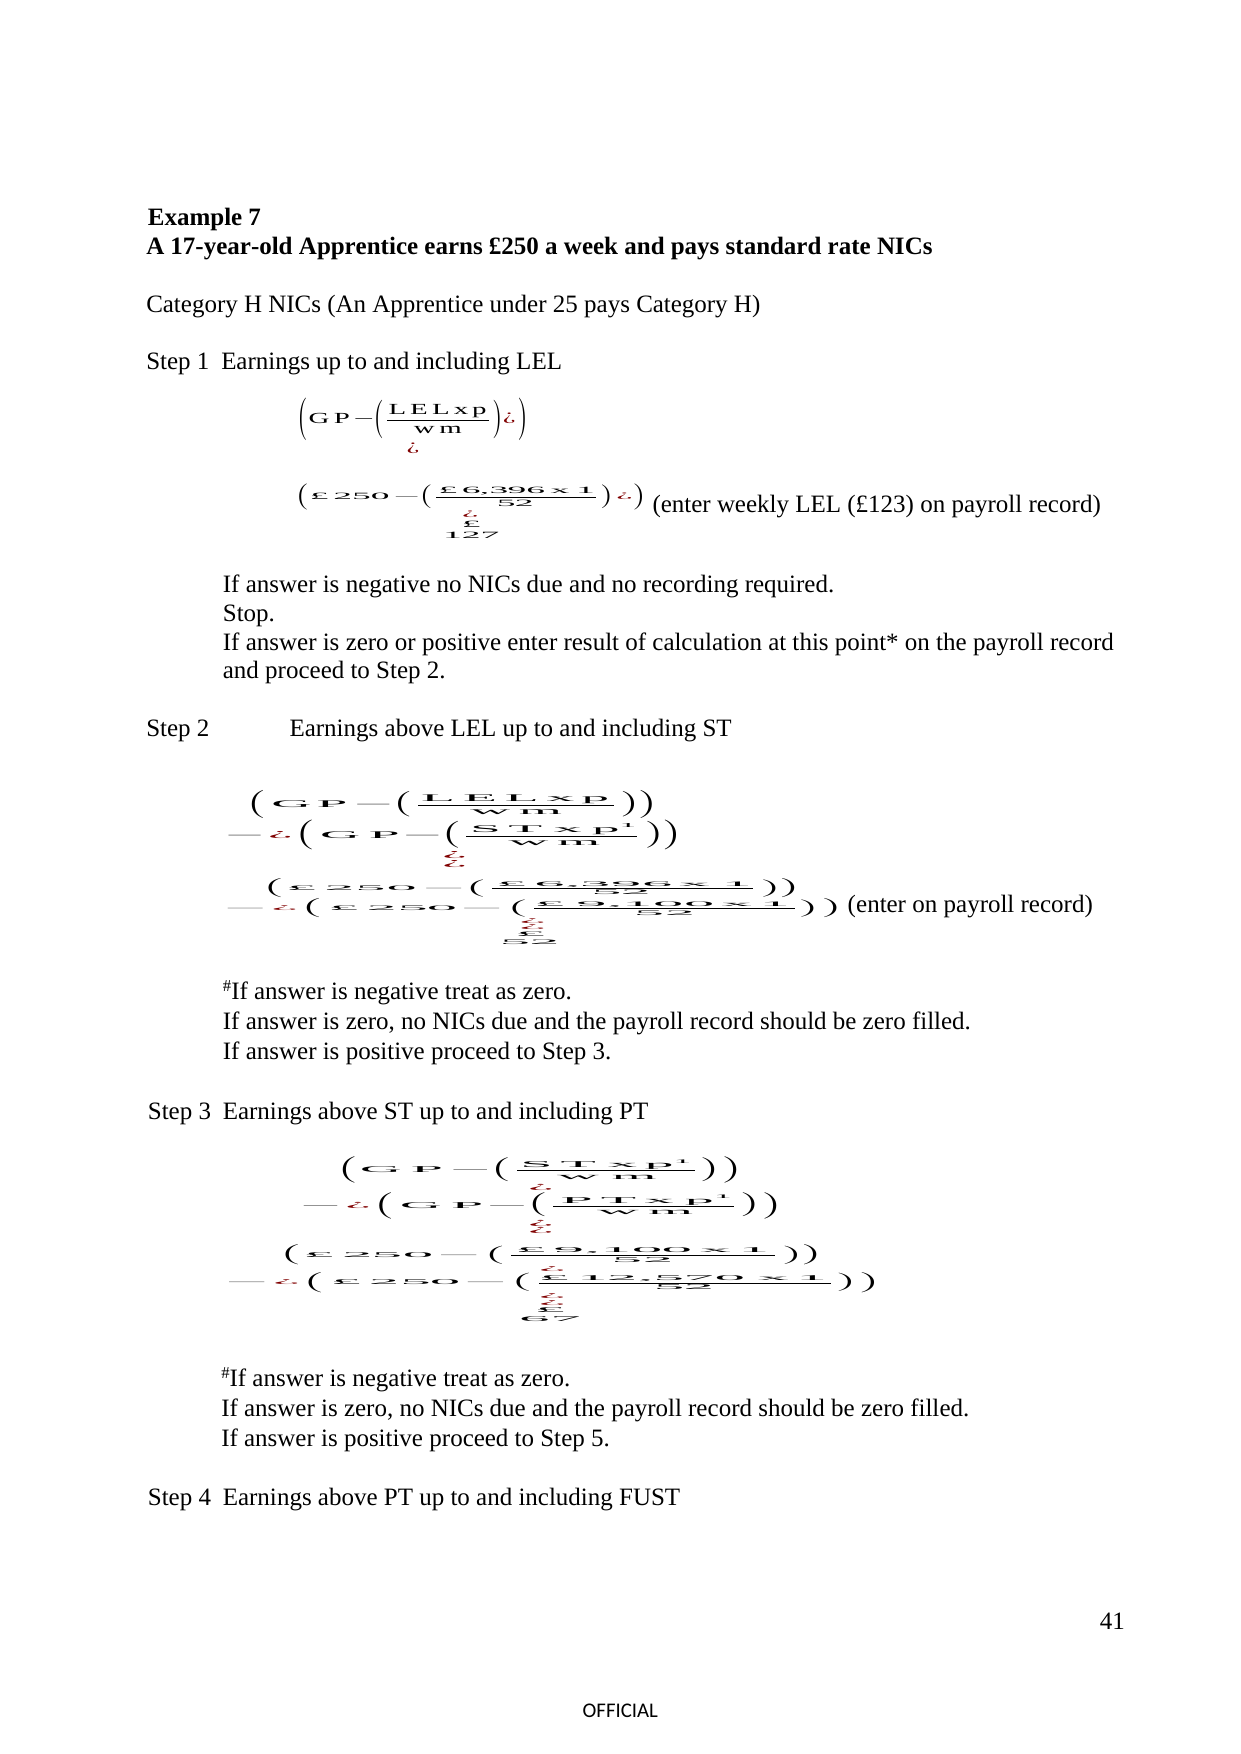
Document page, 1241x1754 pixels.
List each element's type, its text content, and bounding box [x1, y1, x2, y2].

text If answer is negative no NICs due and no recording required. [146, 569, 1124, 598]
text #If answer is negative treat as zero. [146, 1363, 1124, 1392]
text A 17-year-old Apprentice earns £250 a week and pays standard rate NICs [146, 231, 1124, 260]
text Step 1 Earnings up to and including LEL [146, 346, 1124, 375]
text (enter on payroll record) [146, 878, 1124, 946]
subtitle Example 7 [148, 202, 1124, 231]
text If answer is zero, no NICs due and the payroll record should be zero filled. [146, 1393, 1124, 1422]
text #If answer is negative treat as zero. [148, 976, 1124, 1005]
text If answer is positive proceed to Step 5. [146, 1423, 1124, 1452]
text Step 4 Earnings above PT up to and including FUST [148, 1482, 811, 1511]
text If answer is zero or positive enter result of calculation at this point* on the payroll record and proceed to Step 2. [223, 627, 1124, 684]
text Category H NICs (An Apprentice under 25 pays Category H) [146, 289, 1124, 317]
text (enter weekly LEL (£123) on payroll record) [146, 483, 1124, 541]
text Step 2 Earnings above LEL up to and including ST [146, 713, 1124, 742]
text Stop. [146, 598, 1124, 627]
text If answer is positive proceed to Step 3. [146, 1036, 1124, 1065]
text If answer is zero, no NICs due and the payroll record should be zero filled. [146, 1006, 1124, 1035]
text Step 3 Earnings above ST up to and including PT [148, 1096, 1124, 1125]
